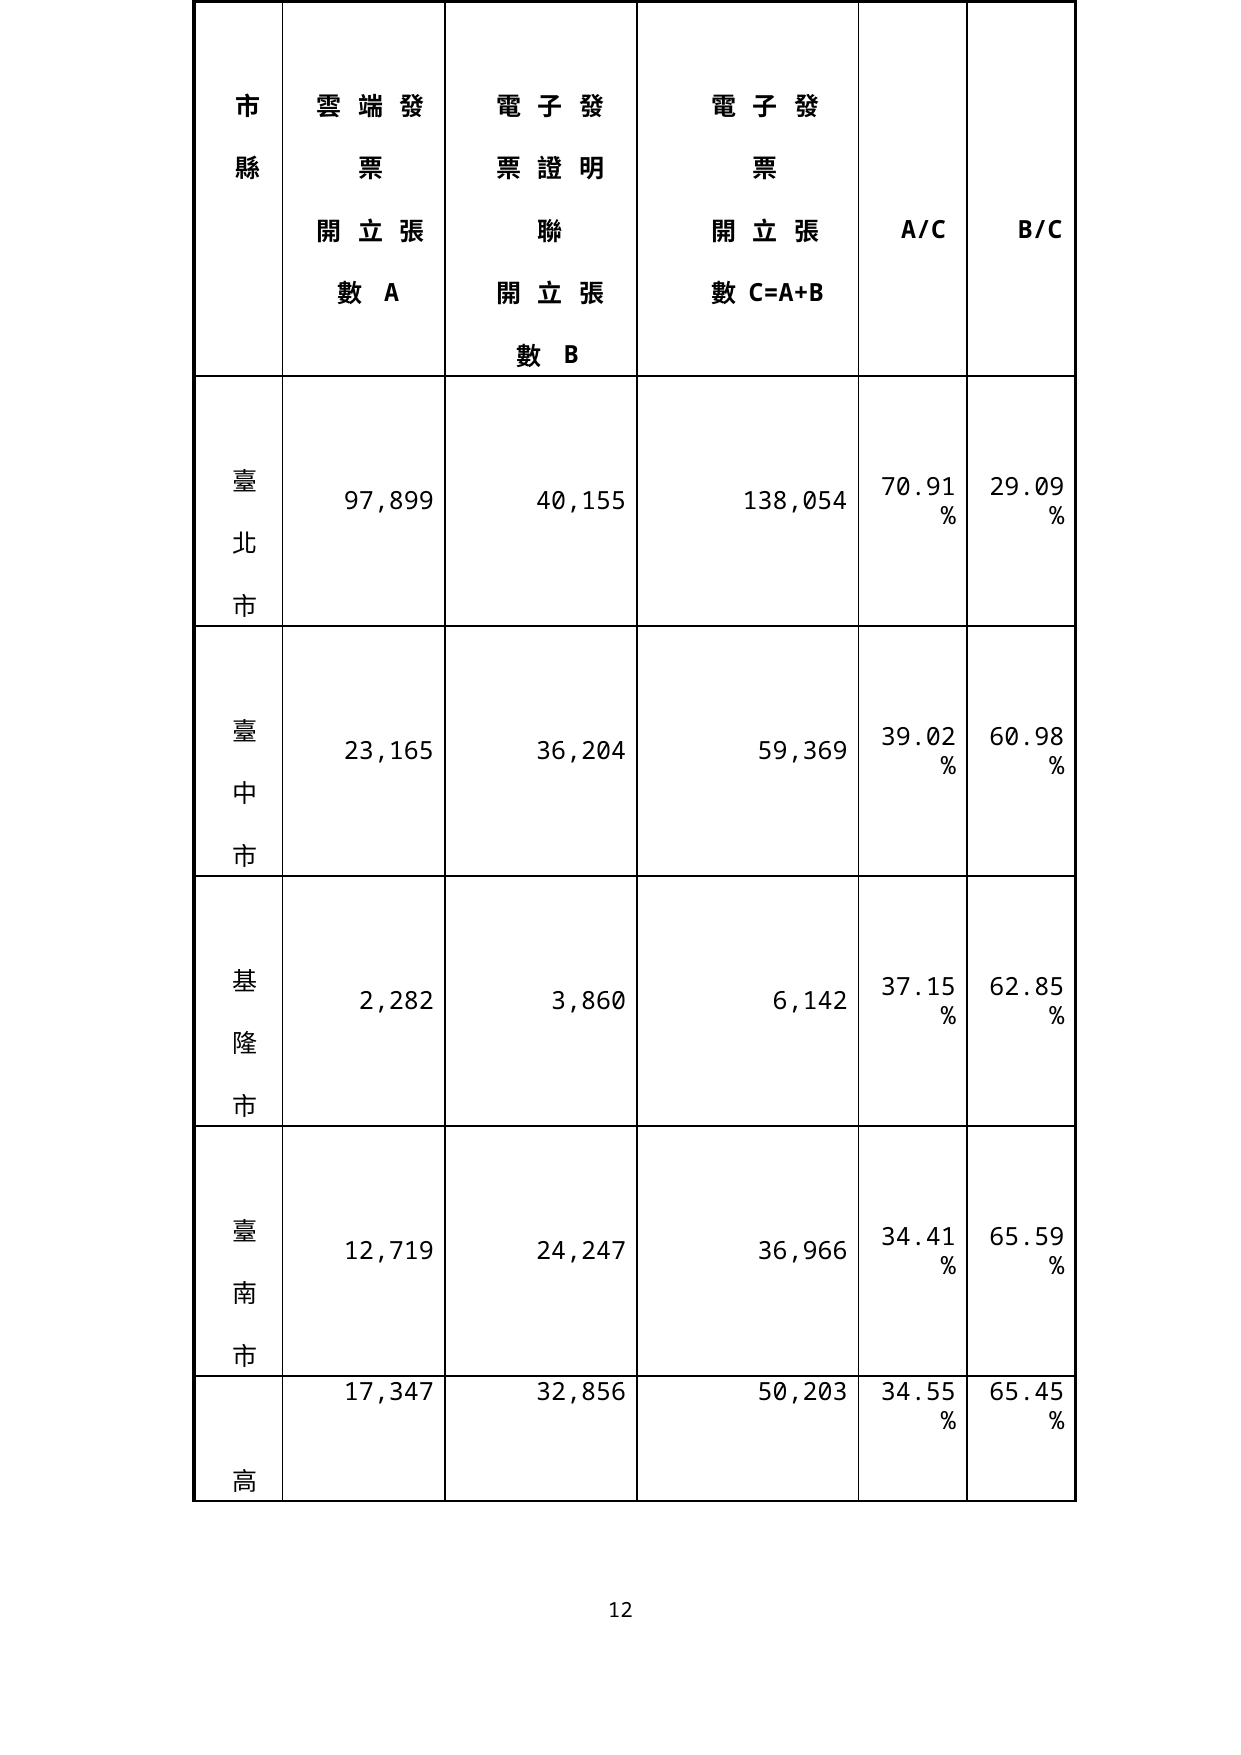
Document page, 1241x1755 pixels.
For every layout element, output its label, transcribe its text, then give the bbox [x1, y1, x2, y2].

table_cell 24,247 [446, 1127, 636, 1375]
table_cell 60.98% [968, 627, 1074, 875]
table_cell 65.59% [968, 1127, 1074, 1375]
table_header B/C [968, 3, 1074, 375]
table_cell 3,860 [446, 877, 636, 1125]
table_cell 138,054 [638, 377, 858, 625]
table_cell 37.15% [859, 877, 966, 1125]
table_header 電子發票 開立張數C=A+B [638, 3, 858, 375]
table_cell 65.45% [968, 1377, 1074, 1500]
table_cell 高 [196, 1377, 282, 1500]
table_cell 6,142 [638, 877, 858, 1125]
table_cell 基隆市 [196, 877, 282, 1125]
table_header A/C [859, 3, 966, 375]
table_cell 23,165 [283, 627, 444, 875]
table_cell 34.41% [859, 1127, 966, 1375]
table_cell 34.55% [859, 1377, 966, 1500]
table_cell 臺中市 [196, 627, 282, 875]
table_cell 70.91% [859, 377, 966, 625]
table_header 市縣 [196, 3, 282, 375]
table_header 電子發票證明聯 開立張數B [446, 3, 636, 375]
table_cell 62.85% [968, 877, 1074, 1125]
table_cell 36,966 [638, 1127, 858, 1375]
table_cell 97,899 [283, 377, 444, 625]
table_cell 32,856 [446, 1377, 636, 1500]
table_cell 臺南市 [196, 1127, 282, 1375]
table_cell 59,369 [638, 627, 858, 875]
table_cell 29.09% [968, 377, 1074, 625]
table_cell 12,719 [283, 1127, 444, 1375]
table_cell 40,155 [446, 377, 636, 625]
table_cell 17,347 [283, 1377, 444, 1500]
table_cell 臺北市 [196, 377, 282, 625]
table_cell 36,204 [446, 627, 636, 875]
table_cell 39.02% [859, 627, 966, 875]
table_cell 2,282 [283, 877, 444, 1125]
table_cell 50,203 [638, 1377, 858, 1500]
table_header 雲端發票 開立張數A [283, 3, 444, 375]
